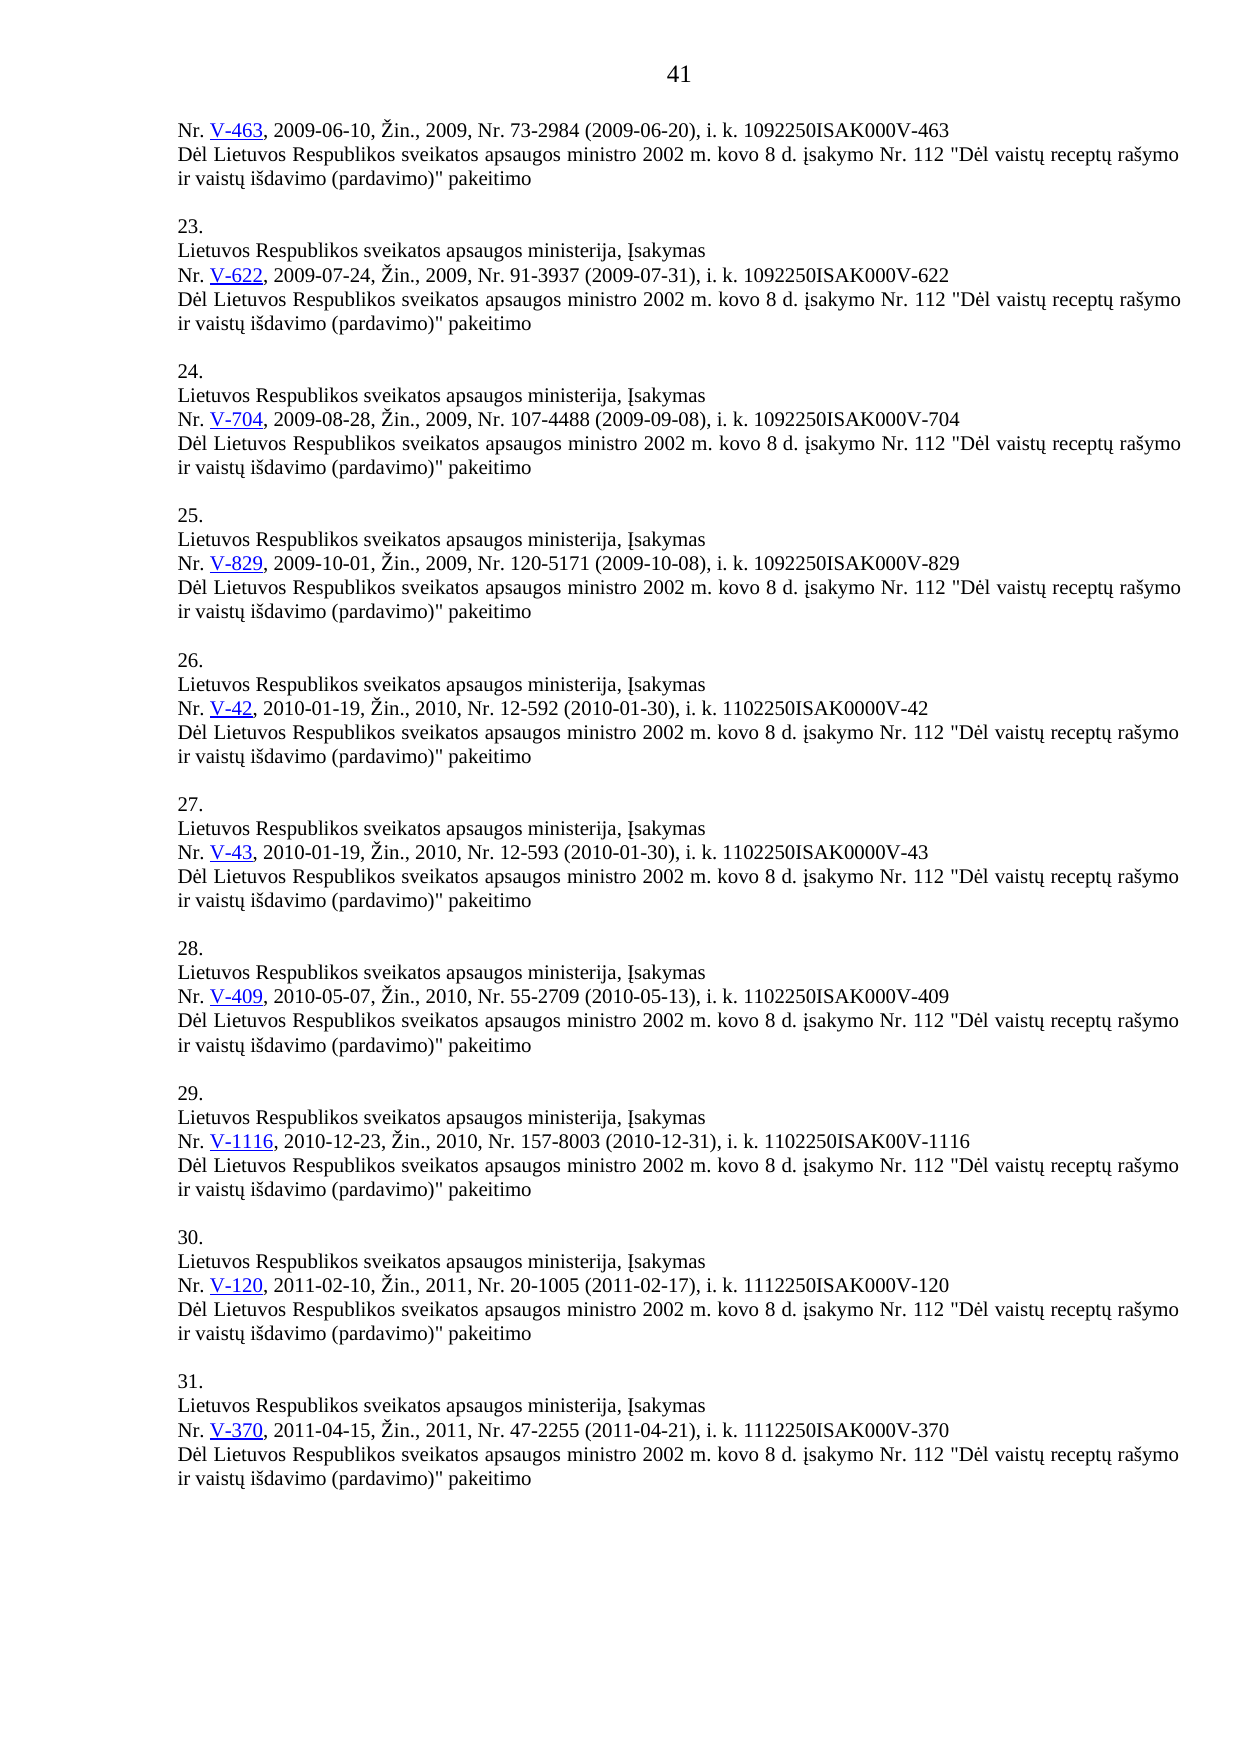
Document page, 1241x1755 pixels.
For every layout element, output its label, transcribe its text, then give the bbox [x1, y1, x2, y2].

text Nr. V-1116, 2010-12-23, Žin., 2010, Nr. 157-8003 (2010-12-31), i. k. 1102250ISAK00V-1116 [177, 1129, 1181, 1153]
text 23. [177, 214, 1181, 238]
text 29. [177, 1081, 1181, 1105]
text Lietuvos Respublikos sveikatos apsaugos ministerija, Įsakymas [177, 960, 1181, 984]
text Nr. V-43, 2010-01-19, Žin., 2010, Nr. 12-593 (2010-01-30), i. k. 1102250ISAK0000V-43 [177, 840, 1181, 864]
text Dėl Lietuvos Respublikos sveikatos apsaugos ministro 2002 m. kovo 8 d. įsakymo Nr. 112 "Dėl vaistų receptų rašymo ir vaistų išdavimo (pardavimo)" pakeitimo [177, 1008, 1181, 1057]
text Dėl Lietuvos Respublikos sveikatos apsaugos ministro 2002 m. kovo 8 d. įsakymo Nr. 112 "Dėl vaistų receptų rašymo ir vaistų išdavimo (pardavimo)" pakeitimo [177, 142, 1181, 190]
text 24. [177, 359, 1181, 383]
text Dėl Lietuvos Respublikos sveikatos apsaugos ministro 2002 m. kovo 8 d. įsakymo Nr. 112 "Dėl vaistų receptų rašymo ir vaistų išdavimo (pardavimo)" pakeitimo [177, 1442, 1181, 1490]
text Dėl Lietuvos Respublikos sveikatos apsaugos ministro 2002 m. kovo 8 d. įsakymo Nr. 112 "Dėl vaistų receptų rašymo ir vaistų išdavimo (pardavimo)" pakeitimo [177, 1297, 1181, 1345]
text Nr. V-120, 2011-02-10, Žin., 2011, Nr. 20-1005 (2011-02-17), i. k. 1112250ISAK000V-120 [177, 1273, 1181, 1297]
text Nr. V-704, 2009-08-28, Žin., 2009, Nr. 107-4488 (2009-09-08), i. k. 1092250ISAK000V-704 [177, 407, 1181, 431]
text Dėl Lietuvos Respublikos sveikatos apsaugos ministro 2002 m. kovo 8 d. įsakymo Nr. 112 "Dėl vaistų receptų rašymo ir vaistų išdavimo (pardavimo)" pakeitimo [177, 720, 1181, 768]
text Lietuvos Respublikos sveikatos apsaugos ministerija, Įsakymas [177, 816, 1181, 840]
text Lietuvos Respublikos sveikatos apsaugos ministerija, Įsakymas [177, 383, 1181, 407]
text Lietuvos Respublikos sveikatos apsaugos ministerija, Įsakymas [177, 527, 1181, 551]
text Dėl Lietuvos Respublikos sveikatos apsaugos ministro 2002 m. kovo 8 d. įsakymo Nr. 112 "Dėl vaistų receptų rašymo ir vaistų išdavimo (pardavimo)" pakeitimo [177, 864, 1181, 912]
text Nr. V-409, 2010-05-07, Žin., 2010, Nr. 55-2709 (2010-05-13), i. k. 1102250ISAK000V-409 [177, 984, 1181, 1008]
text Dėl Lietuvos Respublikos sveikatos apsaugos ministro 2002 m. kovo 8 d. įsakymo Nr. 112 "Dėl vaistų receptų rašymo ir vaistų išdavimo (pardavimo)" pakeitimo [177, 431, 1181, 479]
text Dėl Lietuvos Respublikos sveikatos apsaugos ministro 2002 m. kovo 8 d. įsakymo Nr. 112 "Dėl vaistų receptų rašymo ir vaistų išdavimo (pardavimo)" pakeitimo [177, 575, 1181, 623]
text Nr. V-463, 2009-06-10, Žin., 2009, Nr. 73-2984 (2009-06-20), i. k. 1092250ISAK000V-463 [177, 118, 1181, 142]
text 28. [177, 936, 1181, 960]
text Lietuvos Respublikos sveikatos apsaugos ministerija, Įsakymas [177, 1393, 1181, 1417]
text 25. [177, 503, 1181, 527]
text 30. [177, 1225, 1181, 1249]
text Nr. V-42, 2010-01-19, Žin., 2010, Nr. 12-592 (2010-01-30), i. k. 1102250ISAK0000V-42 [177, 696, 1181, 720]
text Lietuvos Respublikos sveikatos apsaugos ministerija, Įsakymas [177, 672, 1181, 696]
text Nr. V-370, 2011-04-15, Žin., 2011, Nr. 47-2255 (2011-04-21), i. k. 1112250ISAK000V-370 [177, 1417, 1181, 1442]
text Lietuvos Respublikos sveikatos apsaugos ministerija, Įsakymas [177, 238, 1181, 262]
text 31. [177, 1369, 1181, 1393]
text 27. [177, 792, 1181, 816]
text Dėl Lietuvos Respublikos sveikatos apsaugos ministro 2002 m. kovo 8 d. įsakymo Nr. 112 "Dėl vaistų receptų rašymo ir vaistų išdavimo (pardavimo)" pakeitimo [177, 287, 1181, 335]
text Lietuvos Respublikos sveikatos apsaugos ministerija, Įsakymas [177, 1105, 1181, 1129]
text Dėl Lietuvos Respublikos sveikatos apsaugos ministro 2002 m. kovo 8 d. įsakymo Nr. 112 "Dėl vaistų receptų rašymo ir vaistų išdavimo (pardavimo)" pakeitimo [177, 1153, 1181, 1201]
text 26. [177, 647, 1181, 672]
text Nr. V-829, 2009-10-01, Žin., 2009, Nr. 120-5171 (2009-10-08), i. k. 1092250ISAK000V-829 [177, 551, 1181, 575]
text Lietuvos Respublikos sveikatos apsaugos ministerija, Įsakymas [177, 1249, 1181, 1273]
text Nr. V-622, 2009-07-24, Žin., 2009, Nr. 91-3937 (2009-07-31), i. k. 1092250ISAK000V-622 [177, 262, 1181, 287]
